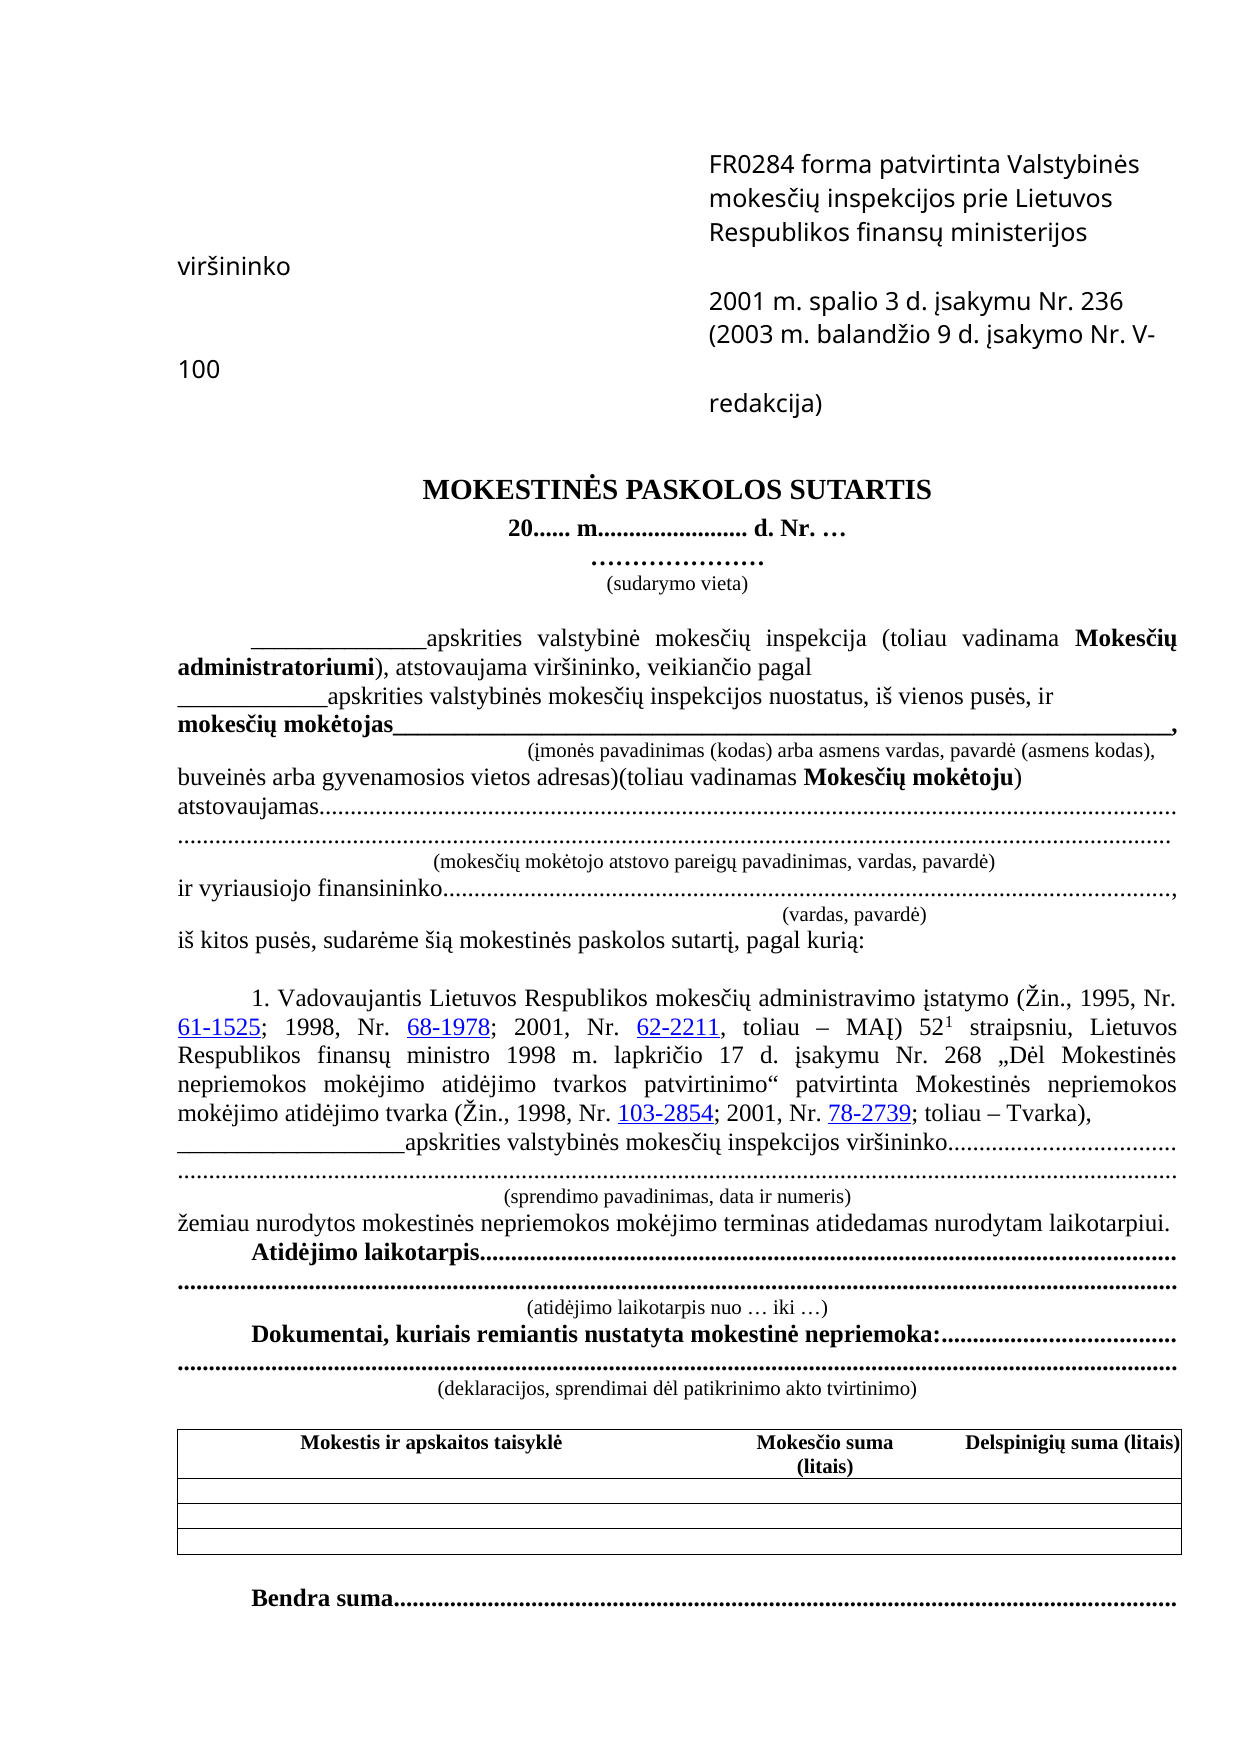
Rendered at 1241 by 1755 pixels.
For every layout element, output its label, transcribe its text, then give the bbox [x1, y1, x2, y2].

table_header Delspinigių suma (litais) [964, 1430, 1181, 1478]
text (sudarymo vieta) [177, 571, 1177, 594]
text ir vyriausiojo finansininko , [177, 873, 1177, 901]
text (atidėjimo laikotarpis nuo … iki …) [177, 1294, 1177, 1319]
text 2001 m. spalio 3 d. įsakymu Nr. 236 [177, 283, 1177, 317]
table_header Mokestis ir apskaitos taisyklė [178, 1430, 685, 1478]
table_header Mokesčio suma (litais) [685, 1430, 964, 1478]
text (įmonės pavadinimas (kodas) arba asmens vardas, pavardė (asmens kodas), [177, 738, 1177, 762]
table_cell [178, 1504, 685, 1528]
table_cell [178, 1529, 685, 1553]
table_cell [964, 1504, 1181, 1528]
text (vardas, pavardė) [177, 901, 1177, 926]
text 1. Vadovaujantis Lietuvos Respublikos mokesčių administravimo įstatymo (Žin., 1995, Nr. 61-1525; 1998, Nr. 68-1978; 2001, Nr. 62-2211, toliau – MAĮ) 521 straipsniu, Lietuvos Respublikos finansų ministro 1998 m. lapkričio 17 d. įsakymu Nr. 268 „Dėl Mokestinės nepriemokos mokėjimo atidėjimo tvarkos patvirtinimo“ patvirtinta Mokestinės nepriemokos mokėjimo atidėjimo tvarka (Žin., 1998, Nr. 103-2854; 2001, Nr. 78-2739; toliau – Tvarka), [177, 983, 1177, 1127]
text Atidėjimo laikotarpis [177, 1237, 1177, 1266]
table_cell [685, 1529, 964, 1553]
table_cell [685, 1504, 964, 1528]
text apskrities valstybinė mokesčių inspekcija (toliau vadinama Mokesčių administratoriumi), atstovaujama viršininko, veikiančio pagal [177, 623, 1177, 681]
text ____________apskrities valstybinės mokesčių inspekcijos nuostatus, iš vienos pusės, ir [177, 681, 1177, 709]
text Respublikos finansų ministerijos viršininko [177, 215, 1177, 283]
text redakcija) [177, 385, 1177, 419]
text ………………… [177, 542, 1177, 571]
text mokesčių mokėtojas , [177, 709, 1177, 738]
table_cell [964, 1529, 1181, 1553]
text apskrities valstybinės mokesčių inspekcijos viršininko [177, 1127, 1177, 1156]
text buveinės arba gyvenamosios vietos adresas)(toliau vadinamas Mokesčių mokėtoju) [177, 762, 1177, 791]
table_cell [685, 1479, 964, 1503]
text (sprendimo pavadinimas, data ir numeris) [177, 1184, 1177, 1208]
text MOKESTINĖS PASKOLOS SUTARTIS [177, 472, 1177, 506]
text mokesčių inspekcijos prie Lietuvos [177, 181, 1177, 215]
table_cell [964, 1479, 1181, 1503]
text (2003 m. balandžio 9 d. įsakymo Nr. V-100 [177, 317, 1177, 385]
text Dokumentai, kuriais remiantis nustatyta mokestinė nepriemoka: [177, 1319, 1177, 1347]
text (deklaracijos, sprendimai dėl patikrinimo akto tvirtinimo) [177, 1376, 1177, 1400]
text atstovaujamas [177, 791, 1177, 820]
text Bendra suma [177, 1583, 1177, 1612]
text FR0284 forma patvirtinta Valstybinės [177, 147, 1177, 181]
text (mokesčių mokėtojo atstovo pareigų pavadinimas, vardas, pavardė) [177, 849, 1177, 873]
text 20...... m........................ d. Nr. … [177, 513, 1177, 542]
text iš kitos pusės, sudarėme šią mokestinės paskolos sutartį, pagal kurią: [177, 926, 1177, 954]
text žemiau nurodytos mokestinės nepriemokos mokėjimo terminas atidedamas nurodytam laikotarpiui. [177, 1208, 1177, 1237]
table_cell [178, 1479, 685, 1503]
